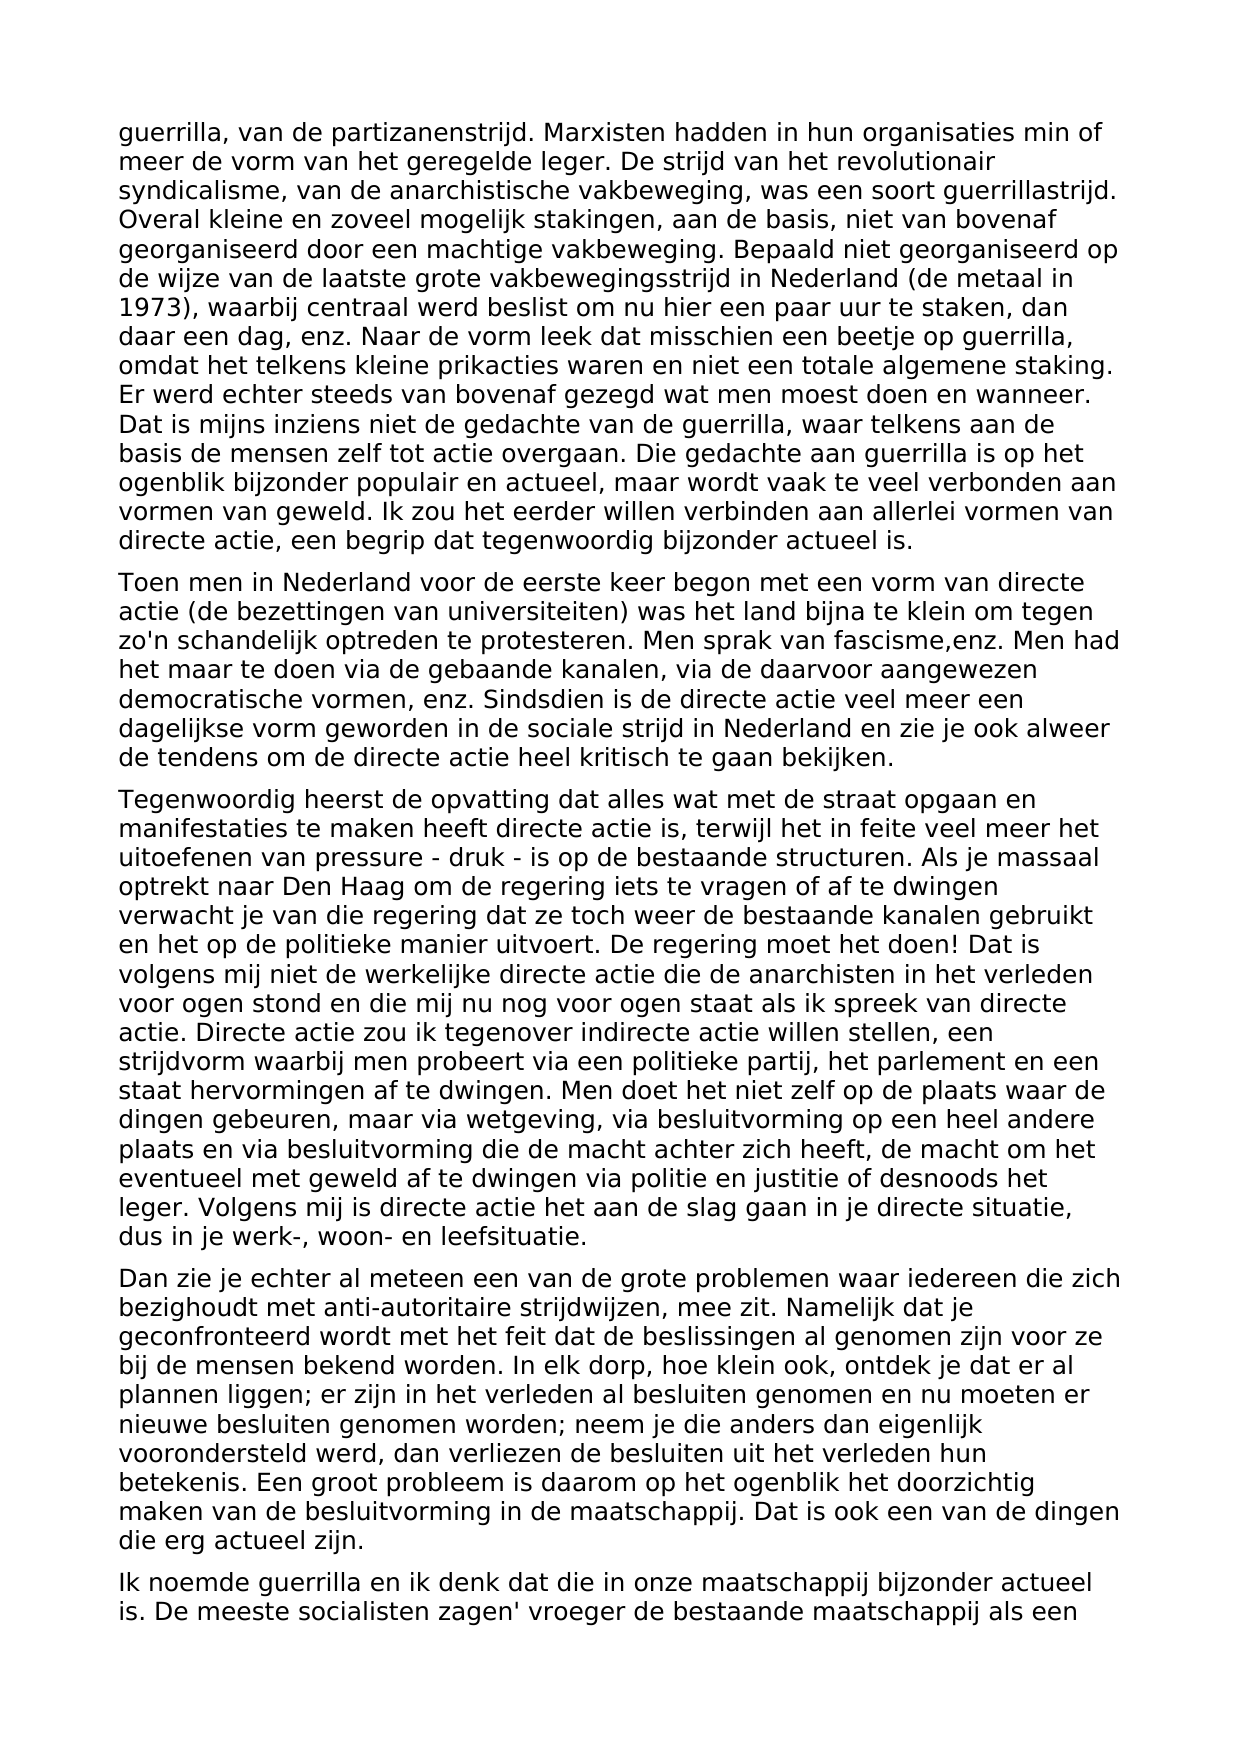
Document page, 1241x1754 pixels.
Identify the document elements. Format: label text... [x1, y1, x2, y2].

text Toen men in Nederland voor de eerste keer begon met een vorm van directe actie (de bezettingen van universiteiten) was het land bijna te klein om tegen zo'n schandelijk optreden te protesteren. Men sprak van fascisme,enz. Men had het maar te doen via de gebaande kanalen, via de daarvoor aangewezen democratische vormen, enz. Sindsdien is de directe actie veel meer een dagelijkse vorm geworden in de sociale strijd in Nederland en zie je ook alweer de tendens om de directe actie heel kritisch te gaan bekijken. [118, 568, 1122, 772]
text Dan zie je echter al meteen een van de grote problemen waar iedereen die zich bezighoudt met anti-autoritaire strijdwijzen, mee zit. Namelijk dat je geconfronteerd wordt met het feit dat de beslissingen al genomen zijn voor ze bij de mensen bekend worden. In elk dorp, hoe klein ook, ontdek je dat er al plannen liggen; er zijn in het verleden al besluiten genomen en nu moeten er nieuwe besluiten genomen worden; neem je die anders dan eigenlijk voorondersteld werd, dan verliezen de besluiten uit het verleden hun betekenis. Een groot probleem is daarom op het ogenblik het doorzichtig maken van de besluitvorming in de maatschappij. Dat is ook een van de dingen die erg actueel zijn. [118, 1264, 1122, 1556]
text Tegenwoordig heerst de opvatting dat alles wat met de straat opgaan en manifestaties te maken heeft directe actie is, terwijl het in feite veel meer het uitoefenen van pressure - druk - is op de bestaande structuren. Als je massaal optrekt naar Den Haag om de regering iets te vragen of af te dwingen verwacht je van die regering dat ze toch weer de bestaande kanalen gebruikt en het op de politieke manier uitvoert. De regering moet het doen! Dat is volgens mij niet de werkelijke directe actie die de anarchisten in het verleden voor ogen stond en die mij nu nog voor ogen staat als ik spreek van directe actie. Directe actie zou ik tegenover indirecte actie willen stellen, een strijdvorm waarbij men probeert via een politieke partij, het parlement en een staat hervormingen af te dwingen. Men doet het niet zelf op de plaats waar de dingen gebeuren, maar via wetgeving, via besluitvorming op een heel andere plaats en via besluitvorming die de macht achter zich heeft, de macht om het eventueel met geweld af te dwingen via politie en justitie of desnoods het leger. Volgens mij is directe actie het aan de slag gaan in je directe situatie, dus in je werk-, woon- en leefsituatie. [118, 785, 1122, 1251]
text guerrilla, van de partizanenstrijd. Marxisten hadden in hun organisaties min of meer de vorm van het geregelde leger. De strijd van het revolutionair syndicalisme, van de anarchistische vakbeweging, was een soort guerrillastrijd. Overal kleine en zoveel mogelijk stakingen, aan de basis, niet van bovenaf georganiseerd door een machtige vakbeweging. Bepaald niet georganiseerd op de wijze van de laatste grote vakbewegingsstrijd in Nederland (de metaal in 1973), waarbij centraal werd beslist om nu hier een paar uur te staken, dan daar een dag, enz. Naar de vorm leek dat misschien een beetje op guerrilla, omdat het telkens kleine prikacties waren en niet een totale algemene staking. Er werd echter steeds van bovenaf gezegd wat men moest doen en wanneer. Dat is mijns inziens niet de gedachte van de guerrilla, waar telkens aan de basis de mensen zelf tot actie overgaan. Die gedachte aan guerrilla is op het ogenblik bijzonder populair en actueel, maar wordt vaak te veel verbonden aan vormen van geweld. Ik zou het eerder willen verbinden aan allerlei vormen van directe actie, een begrip dat tegenwoordig bijzonder actueel is. [118, 118, 1122, 556]
text Ik noemde guerrilla en ik denk dat die in onze maatschappij bijzonder actueel is. De meeste socialisten zagen' vroeger de bestaande maatschappij als een [118, 1568, 1122, 1626]
